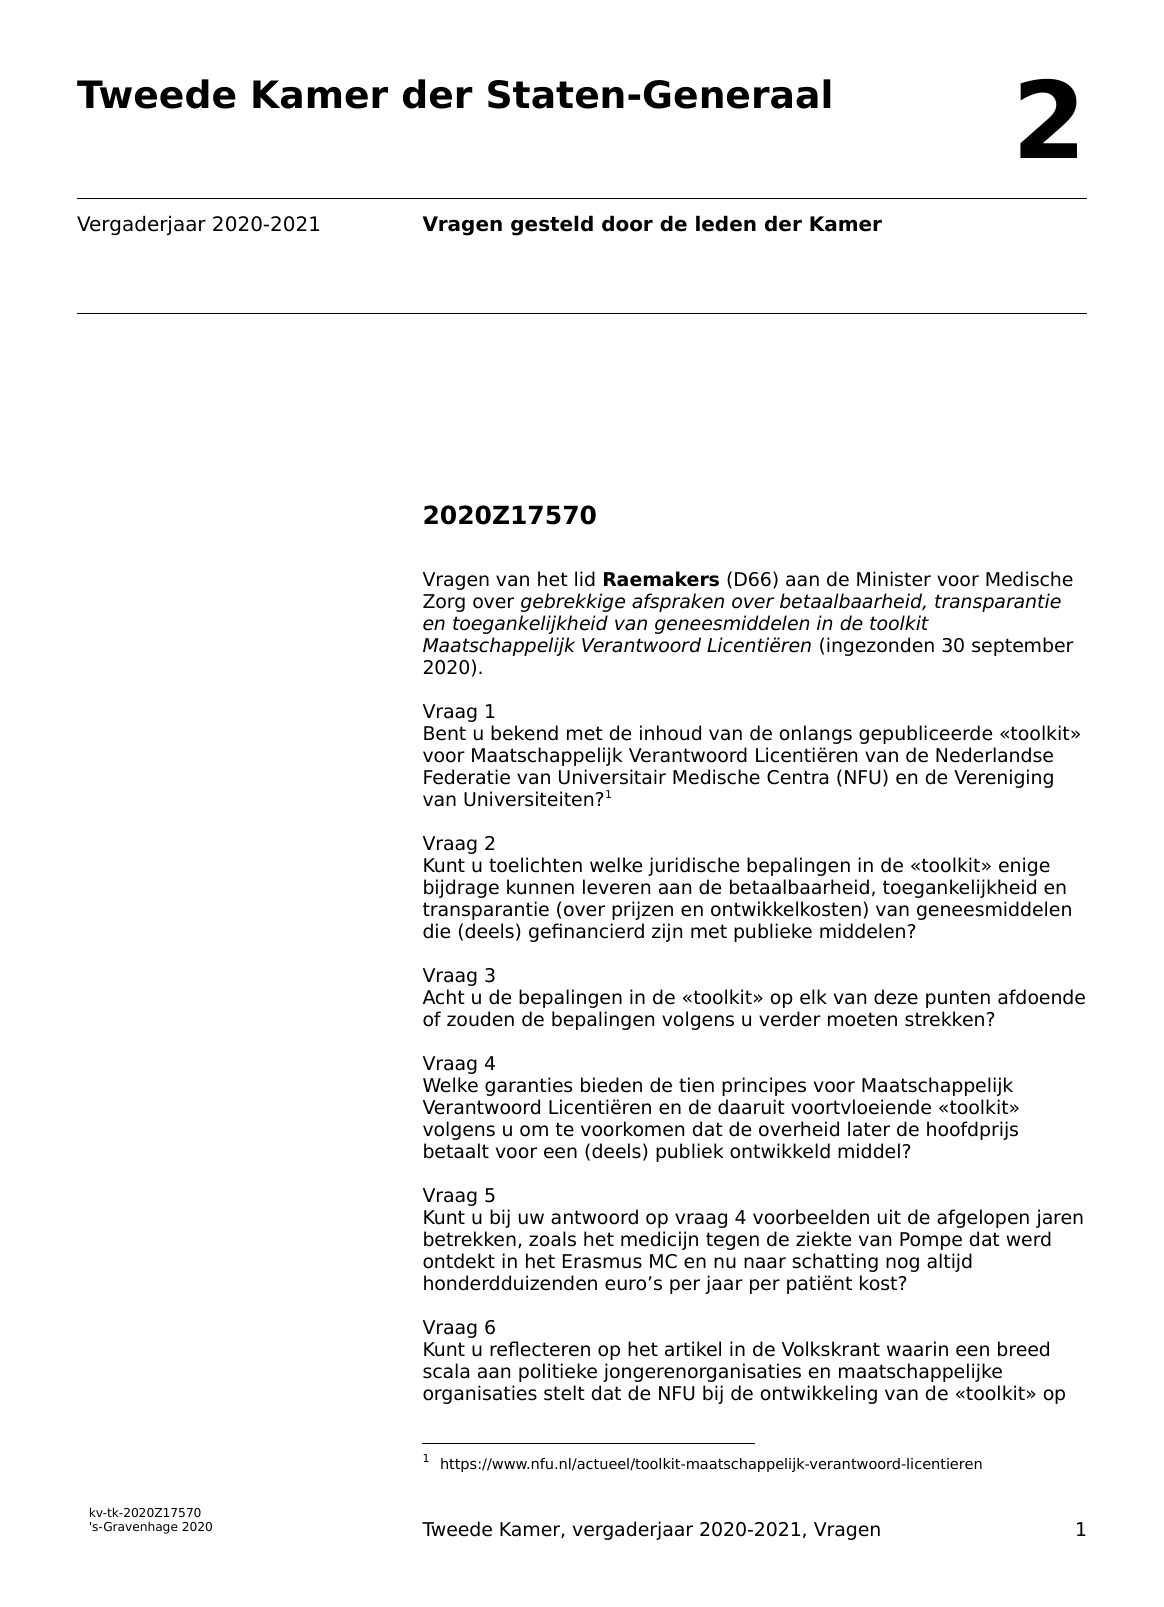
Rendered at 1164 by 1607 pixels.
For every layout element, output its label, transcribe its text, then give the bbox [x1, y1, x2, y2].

text kv-tk-2020Z17570 [88, 1506, 323, 1520]
text Vraag 1 [422, 701, 1087, 723]
text Kunt u toelichten welke juridische bepalingen in de «toolkit» enige bijdrage kunnen leveren aan de betaalbaarheid, toegankelijkheid en transparantie (over prijzen en ontwikkelkosten) van geneesmiddelen die (deels) gefinancierd zijn met publieke middelen? [422, 855, 1087, 943]
text Vraag 4 [422, 1053, 1087, 1075]
text https://www.nfu.nl/actueel/toolkit-maatschappelijk-verantwoord-licentieren [422, 1452, 1087, 1474]
table_header 2 [886, 59, 1087, 198]
text Kunt u bij uw antwoord op vraag 4 voorbeelden uit de afgelopen jaren betrekken, zoals het medicijn tegen de ziekte van Pompe dat werd ontdekt in het Erasmus MC en nu naar schatting nog altijd honderdduizenden euro’s per jaar per patiënt kost? [422, 1207, 1087, 1295]
text 2020Z17570 [422, 501, 1087, 531]
text Kunt u reflecteren op het artikel in de Volkskrant waarin een breed scala aan politieke jongerenorganisaties en maatschappelijke organisaties stelt dat de NFU bij de ontwikkeling van de «toolkit» op [422, 1339, 1087, 1405]
text Welke garanties bieden de tien principes voor Maatschappelijk Verantwoord Licentiëren en de daaruit voortvloeiende «toolkit» volgens u om te voorkomen dat de overheid later de hoofdprijs betaalt voor een (deels) publiek ontwikkeld middel? [422, 1075, 1087, 1163]
text Vragen van het lid Raemakers (D66) aan de Minister voor Medische Zorg over gebrekkige afspraken over betaalbaarheid, transparantie en toegankelijkheid van geneesmiddelen in de toolkit Maatschappelijk Verantwoord Licentiëren (ingezonden 30 september 2020). [422, 569, 1087, 679]
text Vraag 3 [422, 965, 1087, 987]
text Acht u de bepalingen in de «toolkit» op elk van deze punten afdoende of zouden de bepalingen volgens u verder moeten strekken? [422, 987, 1087, 1031]
table_header Tweede Kamer der Staten-Generaal [77, 59, 886, 198]
table_cell Vragen gesteld door de leden der Kamer [422, 199, 1087, 313]
text Vraag 5 [422, 1185, 1087, 1207]
text Bent u bekend met de inhoud van de onlangs gepubliceerde «toolkit» voor Maatschappelijk Verantwoord Licentiëren van de Nederlandse Federatie van Universitair Medische Centra (NFU) en de Vereniging van Universiteiten? [422, 723, 1087, 811]
table_cell Vergaderjaar 2020-2021 [77, 199, 422, 313]
text 's-Gravenhage 2020 [88, 1520, 323, 1534]
text Vraag 2 [422, 833, 1087, 855]
text Vraag 6 [422, 1317, 1087, 1339]
